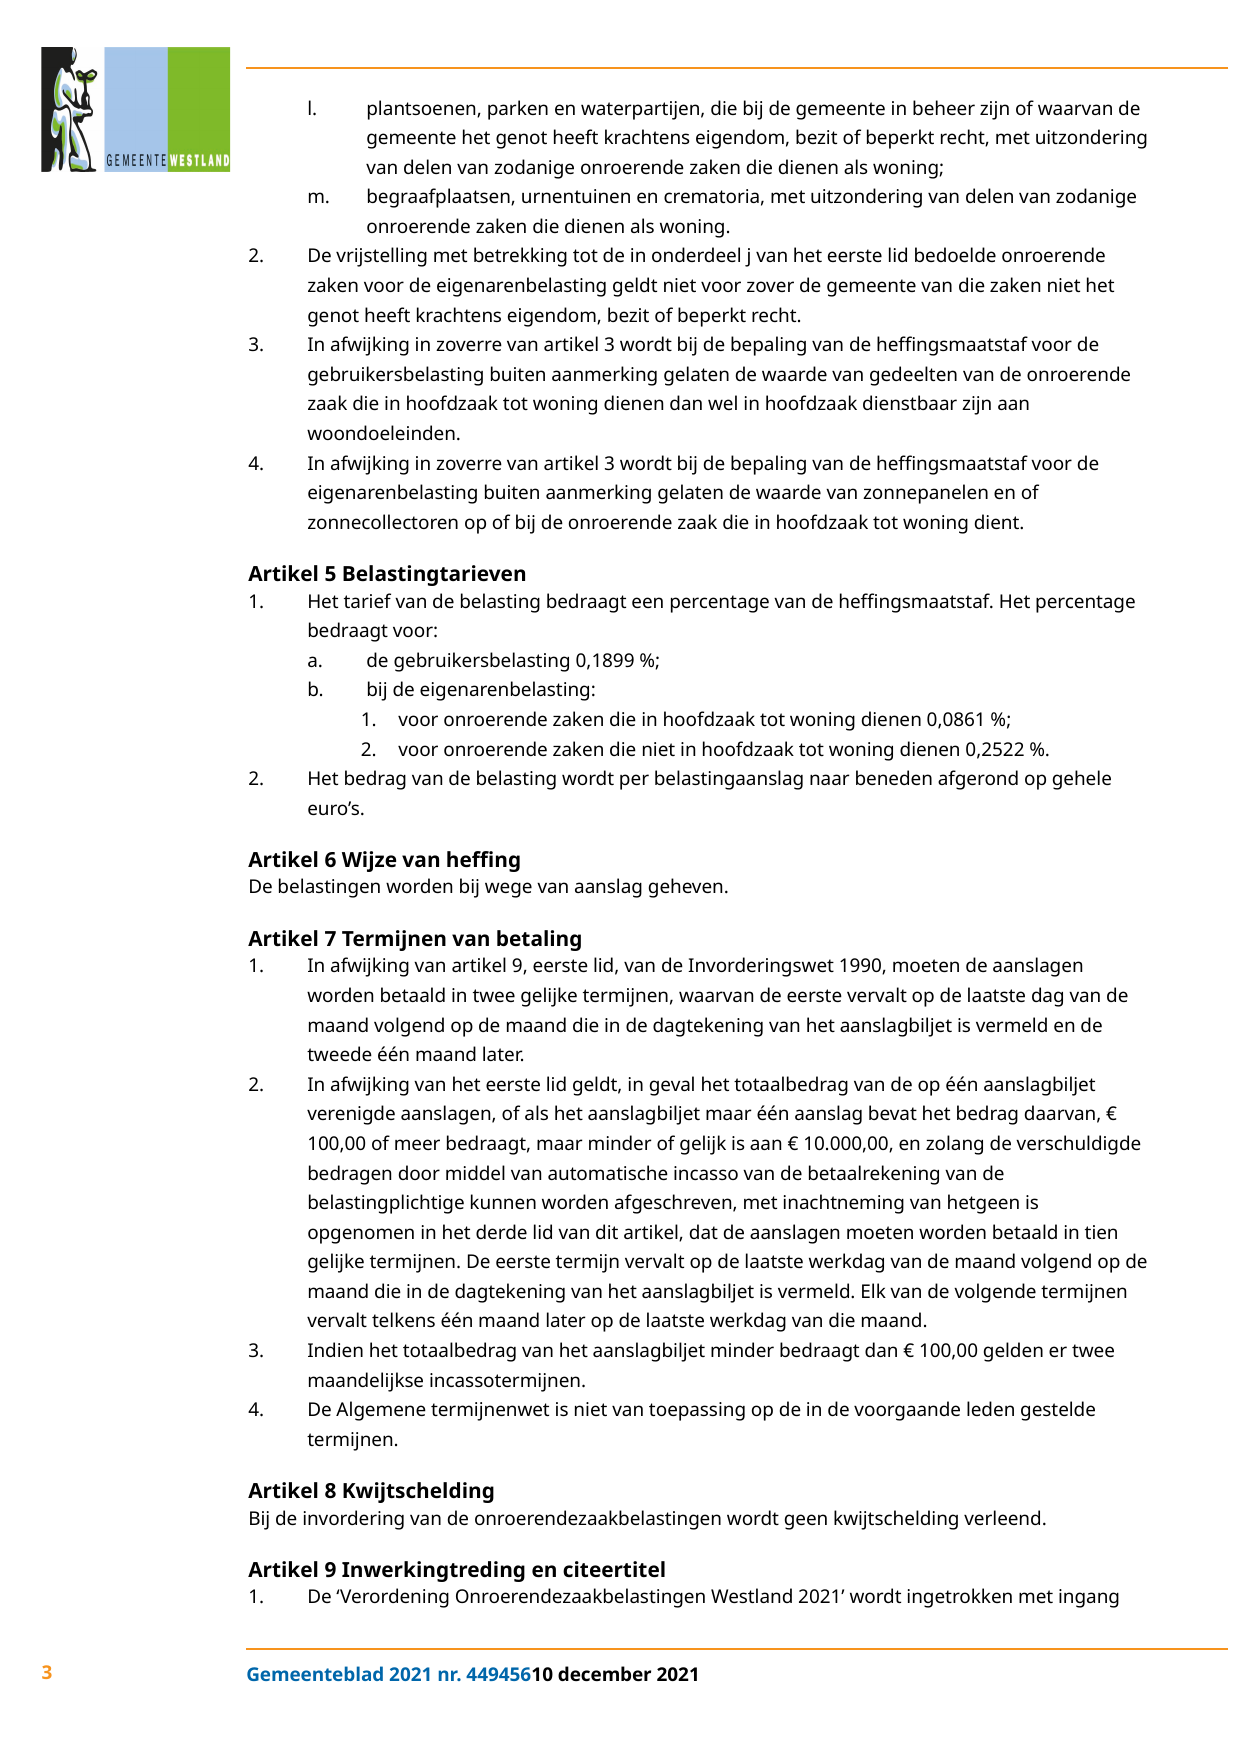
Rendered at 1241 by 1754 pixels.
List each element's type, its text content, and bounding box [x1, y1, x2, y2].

list plantsoenen, parken en waterpartijen, die bij de gemeente in beheer zijn of waarvan de gemeente het genot heeft krachtens eigendom, bezit of beperkt recht, met uitzondering van delen van zodanige onroerende zaken die dienen als woning; [307, 95, 1152, 180]
list Het bedrag van de belasting wordt per belastingaanslag naar beneden afgerond op gehele euro’s. [248, 765, 1152, 821]
text Artikel 9 Inwerkingtreding en citeertitel [248, 1555, 1152, 1584]
text Artikel 5 Belastingtarieven [248, 559, 1152, 588]
list De ‘Verordening Onroerendezaakbelastingen Westland 2021’ wordt ingetrokken met ingang [248, 1584, 1152, 1609]
text De belastingen worden bij wege van aanslag geheven. [248, 874, 1152, 899]
list Het tarief van de belasting bedraagt een percentage van de heffingsmaatstaf. Het percentage bedraagt voor: [248, 588, 1152, 643]
list De vrijstelling met betrekking tot de in onderdeel j van het eerste lid bedoelde onroerende zaken voor de eigenarenbelasting geldt niet voor zover de gemeente van die zaken niet het genot heeft krachtens eigendom, bezit of beperkt recht. [248, 243, 1152, 328]
text Bij de invordering van de onroerendezaakbelastingen wordt geen kwijtschelding verleend. [248, 1505, 1152, 1531]
list In afwijking van het eerste lid geldt, in geval het totaalbedrag van de op één aanslagbiljet verenigde aanslagen, of als het aanslagbiljet maar één aanslag bevat het bedrag daarvan, € 100,00 of meer bedraagt, maar minder of gelijk is aan € 10.000,00, en zolang de verschuldigde bedragen door middel van automatische incasso van de betaalrekening van de belastingplichtige kunnen worden afgeschreven, met inachtneming van hetgeen is opgenomen in het derde lid van dit artikel, dat de aanslagen moeten worden betaald in tien gelijke termijnen. De eerste termijn vervalt op de laatste werkdag van de maand volgend op de maand die in de dagtekening van het aanslagbiljet is vermeld. Elk van de volgende termijnen vervalt telkens één maand later op de laatste werkdag van die maand. [248, 1071, 1152, 1333]
list begraafplaatsen, urnentuinen en crematoria, met uitzondering van delen van zodanige onroerende zaken die dienen als woning. [307, 183, 1152, 239]
text Artikel 8 Kwijtschelding [248, 1476, 1152, 1505]
list Indien het totaalbedrag van het aanslagbiljet minder bedraagt dan € 100,00 gelden er twee maandelijkse incassotermijnen. [248, 1337, 1152, 1392]
list In afwijking van artikel 9, eerste lid, van de Invorderingswet 1990, moeten de aanslagen worden betaald in twee gelijke termijnen, waarvan de eerste vervalt op de laatste dag van de maand volgend op de maand die in de dagtekening van het aanslagbiljet is vermeld en de tweede één maand later. [248, 953, 1152, 1067]
list De Algemene termijnenwet is niet van toepassing op de in de voorgaande leden gestelde termijnen. [248, 1396, 1152, 1452]
picture [41, 47, 231, 172]
list de gebruikersbelasting 0,1899 %; [307, 647, 1152, 673]
text Artikel 6 Wijze van heffing [248, 845, 1152, 874]
list In afwijking in zoverre van artikel 3 wordt bij de bepaling van de heffingsmaatstaf voor de eigenarenbelasting buiten aanmerking gelaten de waarde van zonnepanelen en of zonnecollectoren op of bij de onroerende zaak die in hoofdzaak tot woning dient. [248, 450, 1152, 535]
list bij de eigenarenbelasting: [307, 677, 1152, 702]
list voor onroerende zaken die niet in hoofdzaak tot woning dienen 0,2522 %. [361, 736, 1152, 761]
list In afwijking in zoverre van artikel 3 wordt bij de bepaling van de heffingsmaatstaf voor de gebruikersbelasting buiten aanmerking gelaten de waarde van gedeelten van de onroerende zaak die in hoofdzaak tot woning dienen dan wel in hoofdzaak dienstbaar zijn aan woondoeleinden. [248, 331, 1152, 446]
list voor onroerende zaken die in hoofdzaak tot woning dienen 0,0861 %; [361, 706, 1152, 732]
text Artikel 7 Termijnen van betaling [248, 924, 1152, 953]
